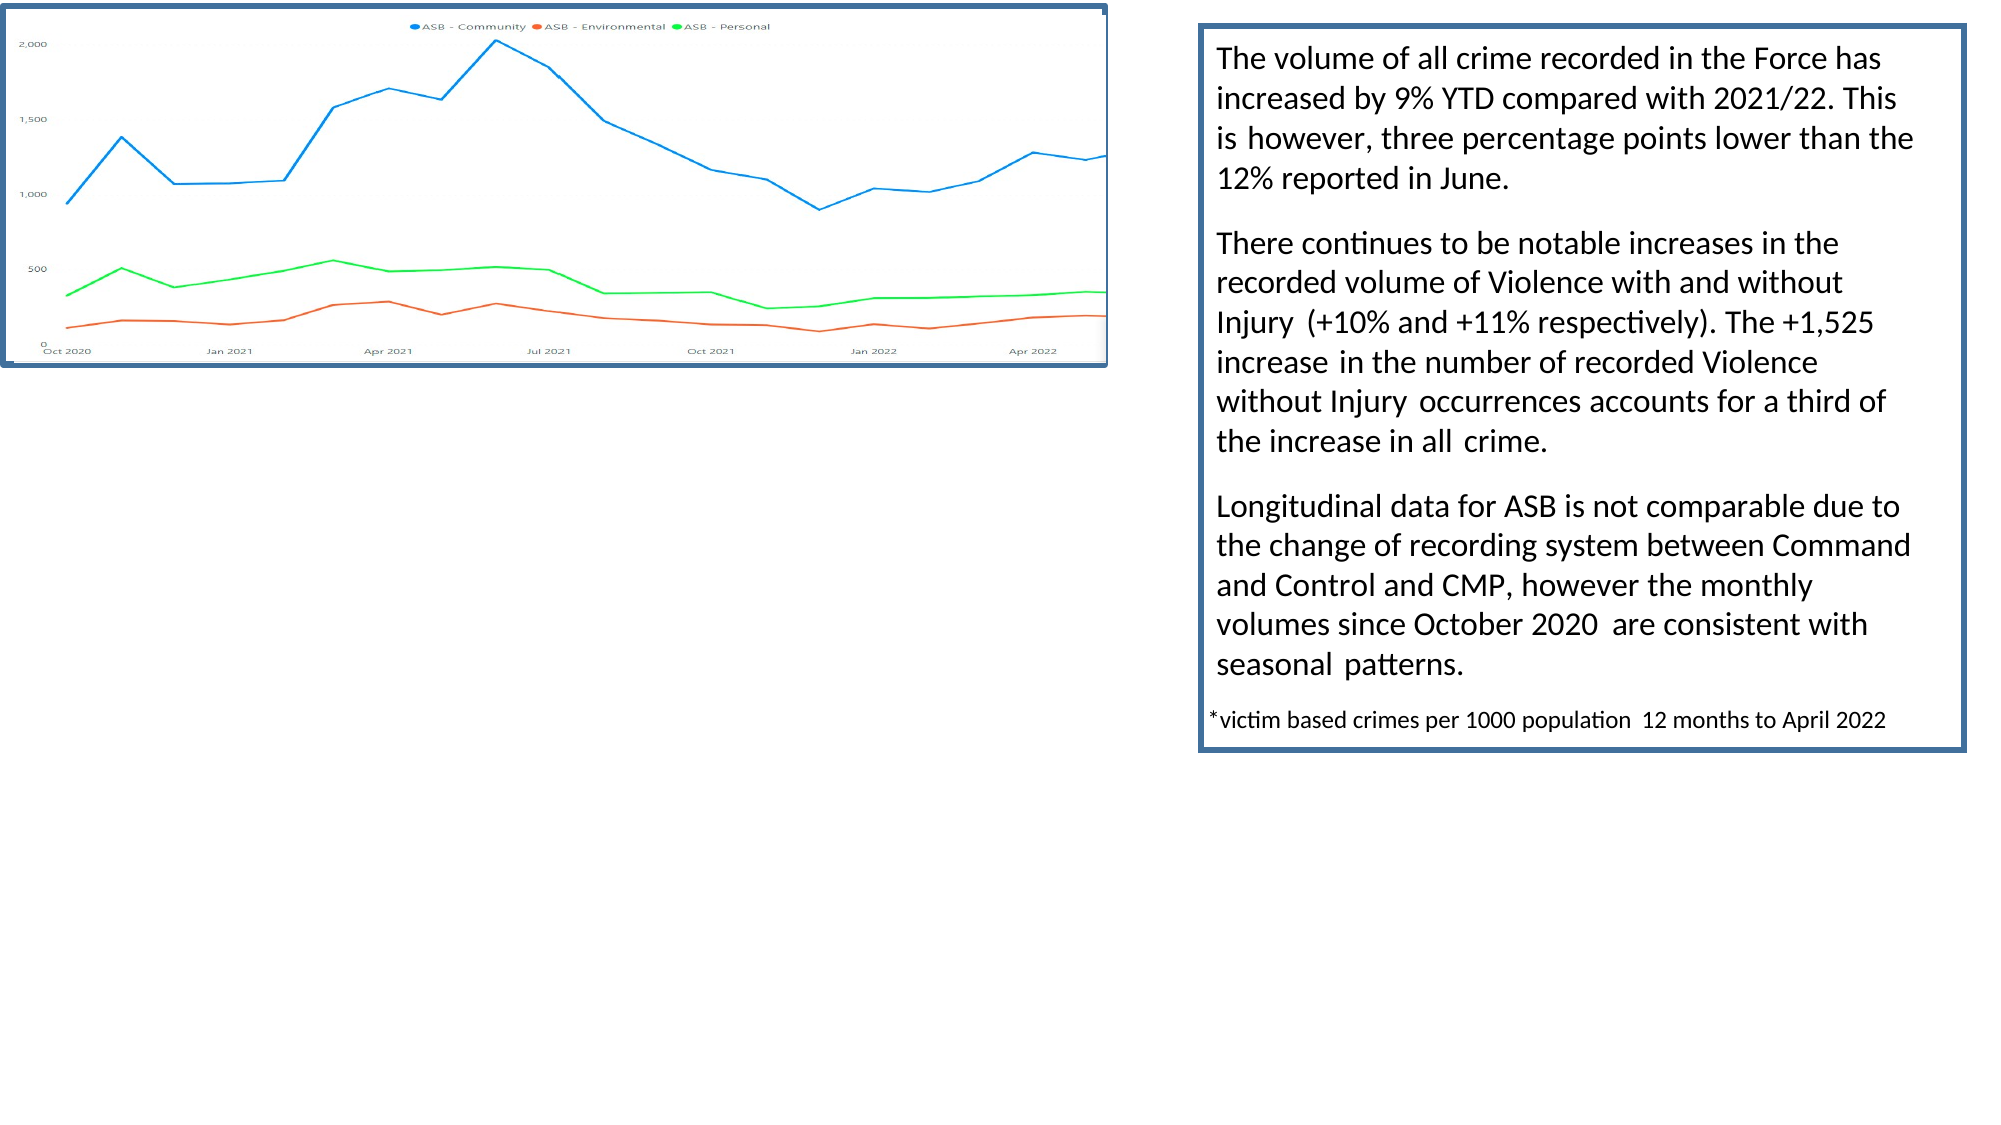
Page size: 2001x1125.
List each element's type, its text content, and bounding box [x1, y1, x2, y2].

text Longitudinal data for ASB is not comparable due to the change of recording system between Command and Control and CMP, however the monthly volumes since October 2020 are consistent with seasonal patterns. [1216, 486, 1922, 683]
text There continues to be notable increases in the recorded volume of Violence with and without Injury (+10% and +11% respectively). The +1,525 increase in the number of recorded Violence without Injury occurrences accounts for a third of the increase in all crime. [1216, 223, 1926, 461]
text The volume of all crime recorded in the Force has increased by 9% YTD compared with 2021/22. This is however, three percentage points lower than the 12% reported in June. [1216, 37, 1921, 197]
text *victim based crimes per 1000 population 12 months to April 2022 [1207, 704, 1961, 735]
